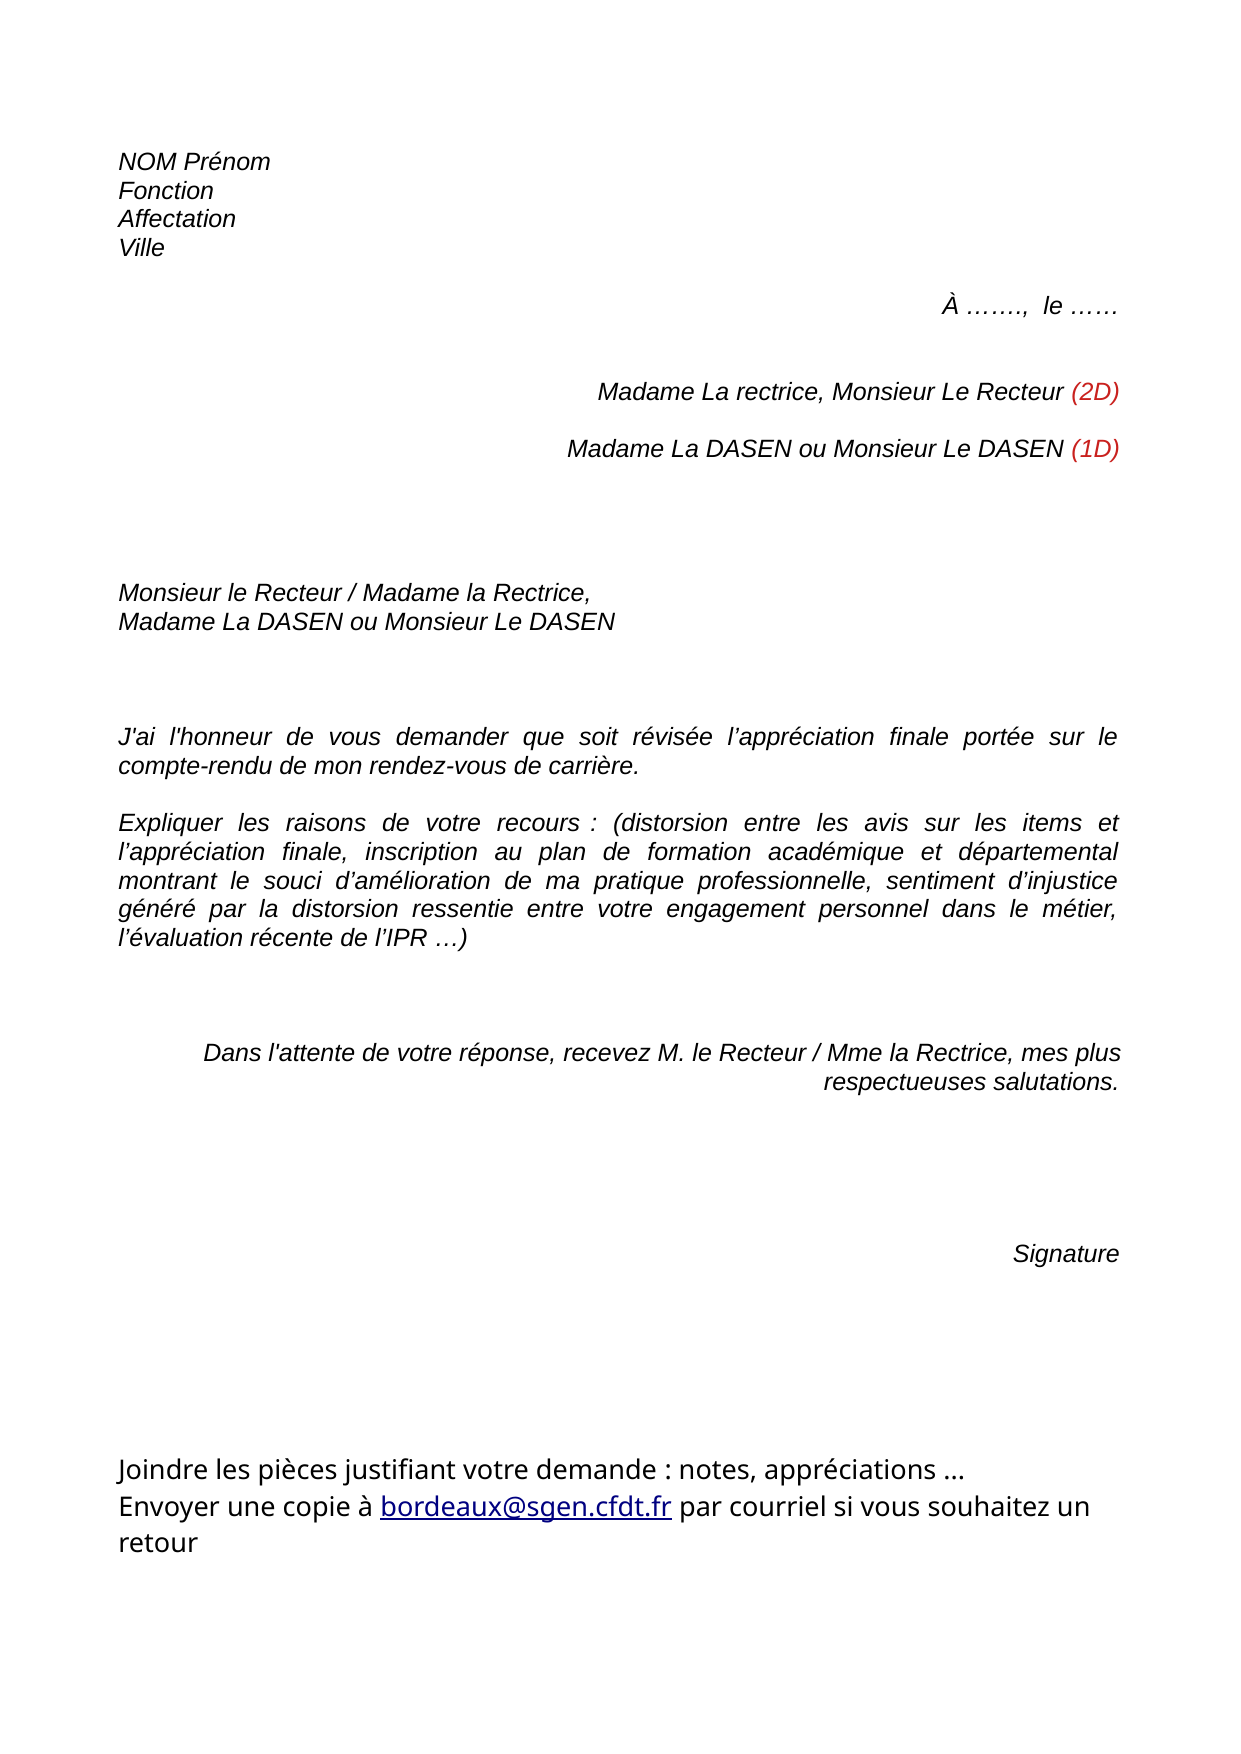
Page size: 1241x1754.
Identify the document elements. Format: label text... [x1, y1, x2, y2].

text Signature [118, 1239, 1122, 1268]
text Madame La rectrice, Monsieur Le Recteur (2D) [118, 348, 1122, 434]
text J'ai l'honneur de vous demander que soit révisée l’appréciation finale portée sur le compte-rendu de mon rendez-vous de carrière. [118, 693, 1122, 779]
text Madame La DASEN ou Monsieur Le DASEN [118, 607, 1122, 636]
text Envoyer une copie à bordeaux@sgen.cfdt.fr par courriel si vous souhaitez un retour [118, 1487, 1122, 1561]
text NOM Prénom Fonction Affectation Ville [118, 147, 1122, 291]
text Joindre les pièces justifiant votre demande : notes, appréciations ... [118, 1450, 1122, 1487]
text Monsieur le Recteur / Madame la Rectrice, [118, 549, 1122, 607]
text Expliquer les raisons de votre recours : (distorsion entre les avis sur les items et l’appréciation finale, inscription au plan de formation académique et départemental montrant le souci d’amélioration de ma pratique professionnelle, sentiment d’injustice généré par la distorsion ressentie entre votre engagement personnel dans le métier, l’évaluation récente de l’IPR …) [118, 808, 1122, 952]
text À ……., le …… [118, 291, 1122, 319]
text Madame La DASEN ou Monsieur Le DASEN (1D) [118, 434, 1122, 492]
text Dans l'attente de votre réponse, recevez M. le Recteur / Mme la Rectrice, mes plus respectueuses salutations. [118, 1009, 1122, 1124]
